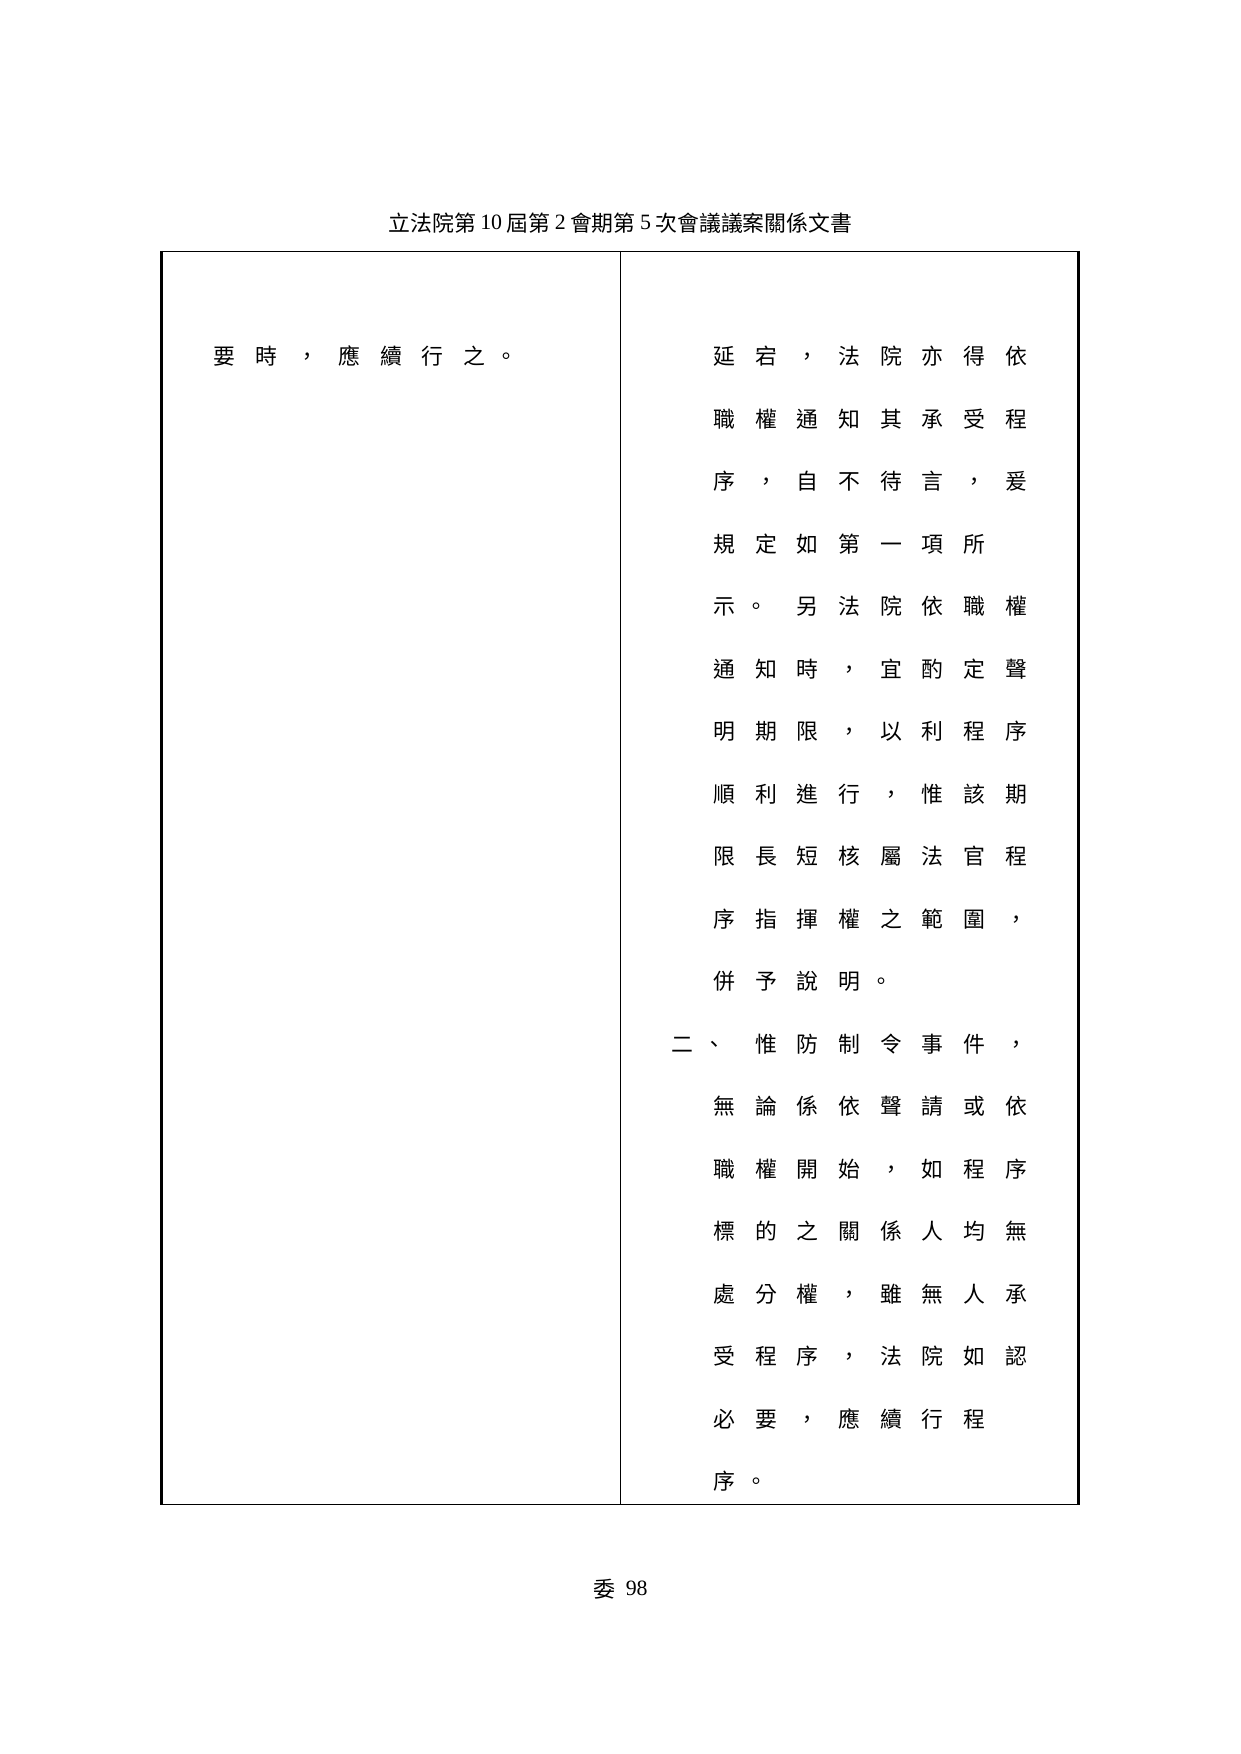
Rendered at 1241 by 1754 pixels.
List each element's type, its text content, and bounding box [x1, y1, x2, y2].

table_cell 第二十六條 （承受程序） 聲請人因死亡、喪失資格或其他事由致不能續行程序者，其他有聲請權人得於該事由發生時起十日內聲明承受程序；法院亦得依職權通知承受程序。 依聲請或依職權開始之事件，雖無人承受程序，法院認為必要時，應續行之。 [163, 252, 620, 1504]
table_cell 延宕，法院亦得依職權通知其承受程序，自不待言，爰規定如第一項所示。另法院依職權通知時，宜酌定聲明期限，以利程序順利進行，惟該期限長短核屬法官程序指揮權之範圍，併予說明。 二、惟防制令事件，無論係依聲請或依職權開始，如程序標的之關係人均無處分權，雖無人承受程序，法院如認必要，應續行程序。 [621, 252, 1077, 1504]
